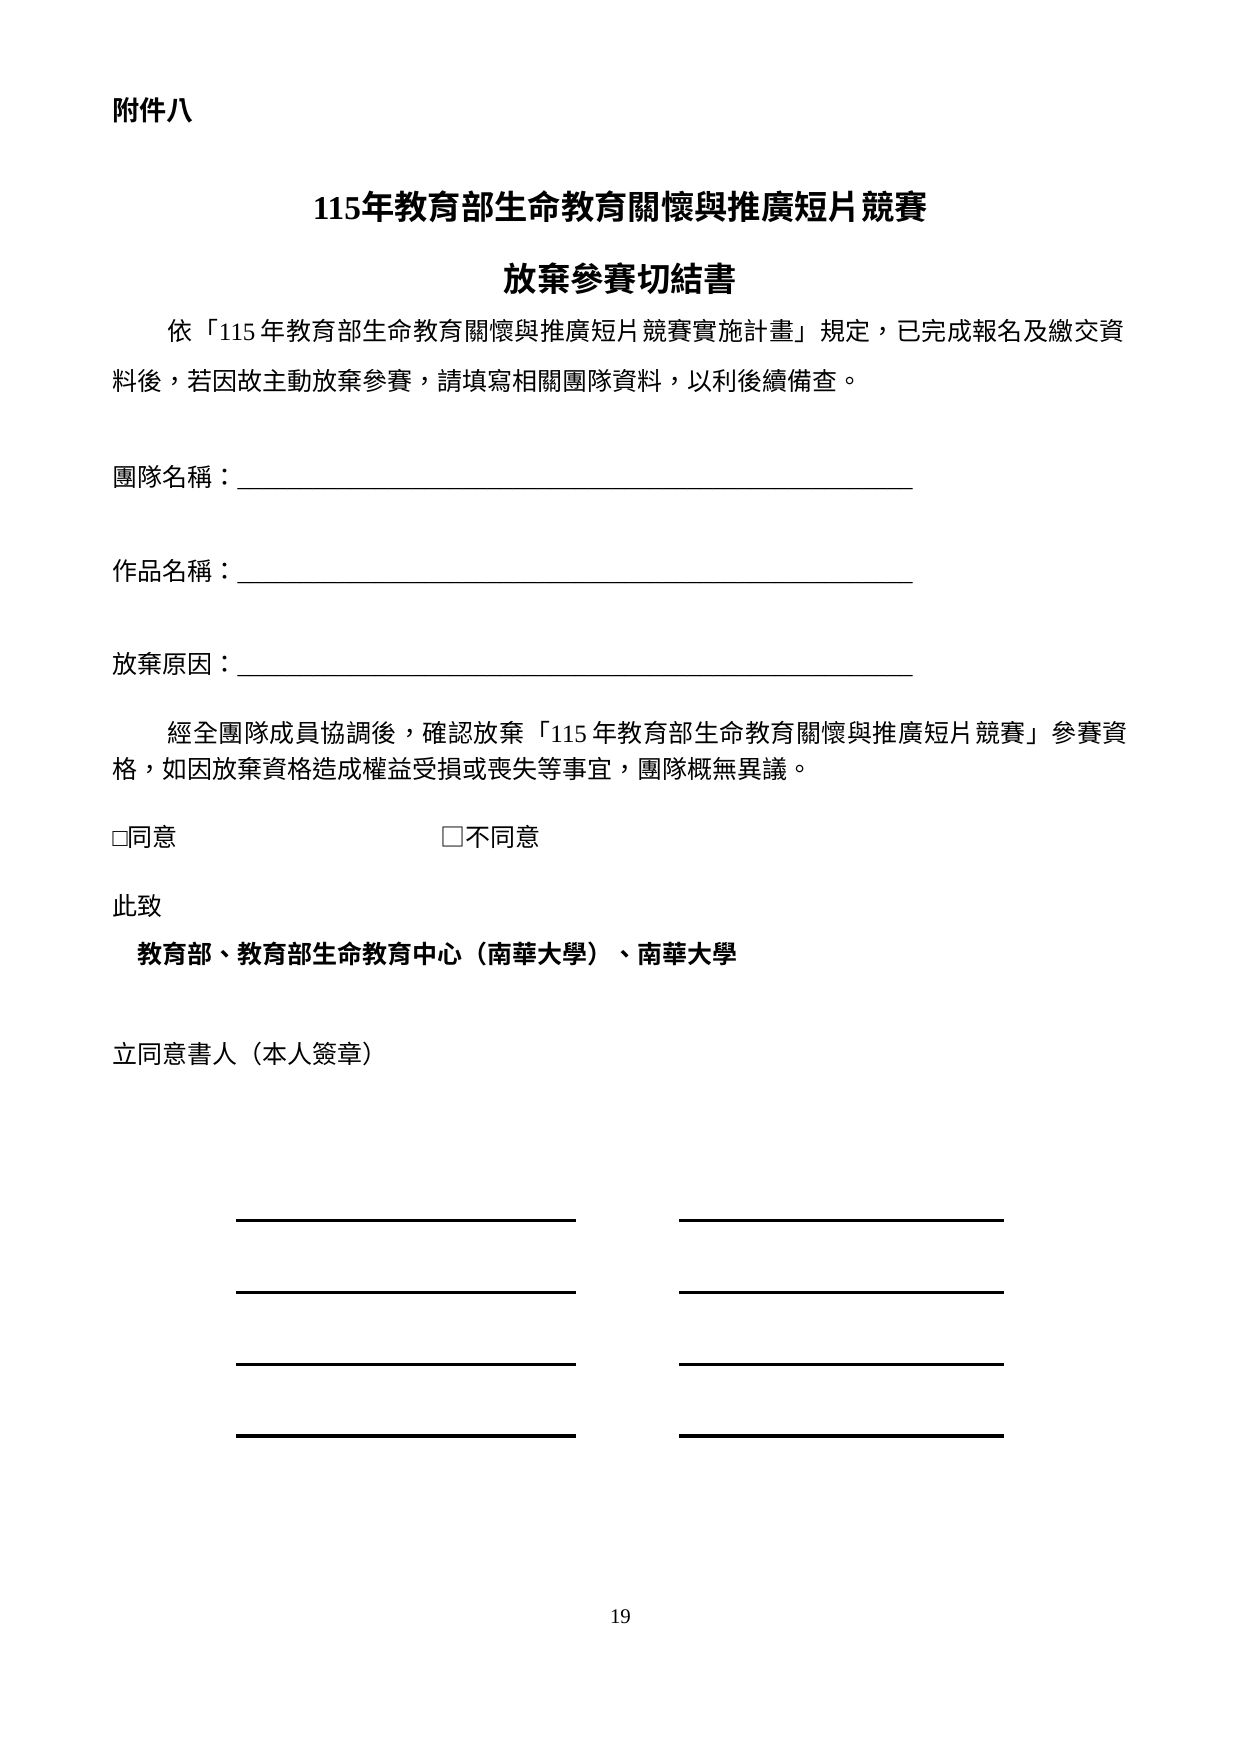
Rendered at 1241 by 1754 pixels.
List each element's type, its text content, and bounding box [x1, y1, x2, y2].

text 團隊名稱：______________________________________________________ [112, 458, 1128, 494]
text 教育部、教育部生命教育中心（南華大學）、南華大學 [112, 935, 1128, 971]
text 立同意書人（本人簽章） [112, 1034, 1128, 1071]
table_cell [236, 1222, 576, 1291]
text 依「115年教育部生命教育關懷與推廣短片競賽實施計畫」規定，已完成報名及繳交資料後，若因故主動放棄參賽，請填寫相關團隊資料，以利後續備查。 [112, 301, 1128, 401]
table_header [679, 1147, 1004, 1219]
text 115年教育部生命教育關懷與推廣短片競賽 [112, 181, 1128, 229]
table_cell [576, 1363, 679, 1434]
text 作品名稱：______________________________________________________ [112, 551, 1128, 588]
text 此致 [112, 886, 1128, 922]
table_cell [576, 1291, 679, 1362]
table_cell [679, 1294, 1004, 1362]
text 經全團隊成員協調後，確認放棄「115年教育部生命教育關懷與推廣短片競賽」參賽資格，如因放棄資格造成權益受損或喪失等事宜，團隊概無異議。 [112, 713, 1128, 786]
table_cell [236, 1366, 576, 1434]
table_cell [236, 1294, 576, 1362]
table_cell [576, 1219, 679, 1291]
table_header [576, 1147, 679, 1219]
text □同意 □不同意 [112, 818, 1128, 854]
table_header [236, 1147, 576, 1219]
table_cell [679, 1366, 1004, 1434]
text 放棄參賽切結書 [112, 252, 1128, 301]
table_cell [679, 1222, 1004, 1291]
text 放棄原因：______________________________________________________ [112, 645, 1128, 681]
